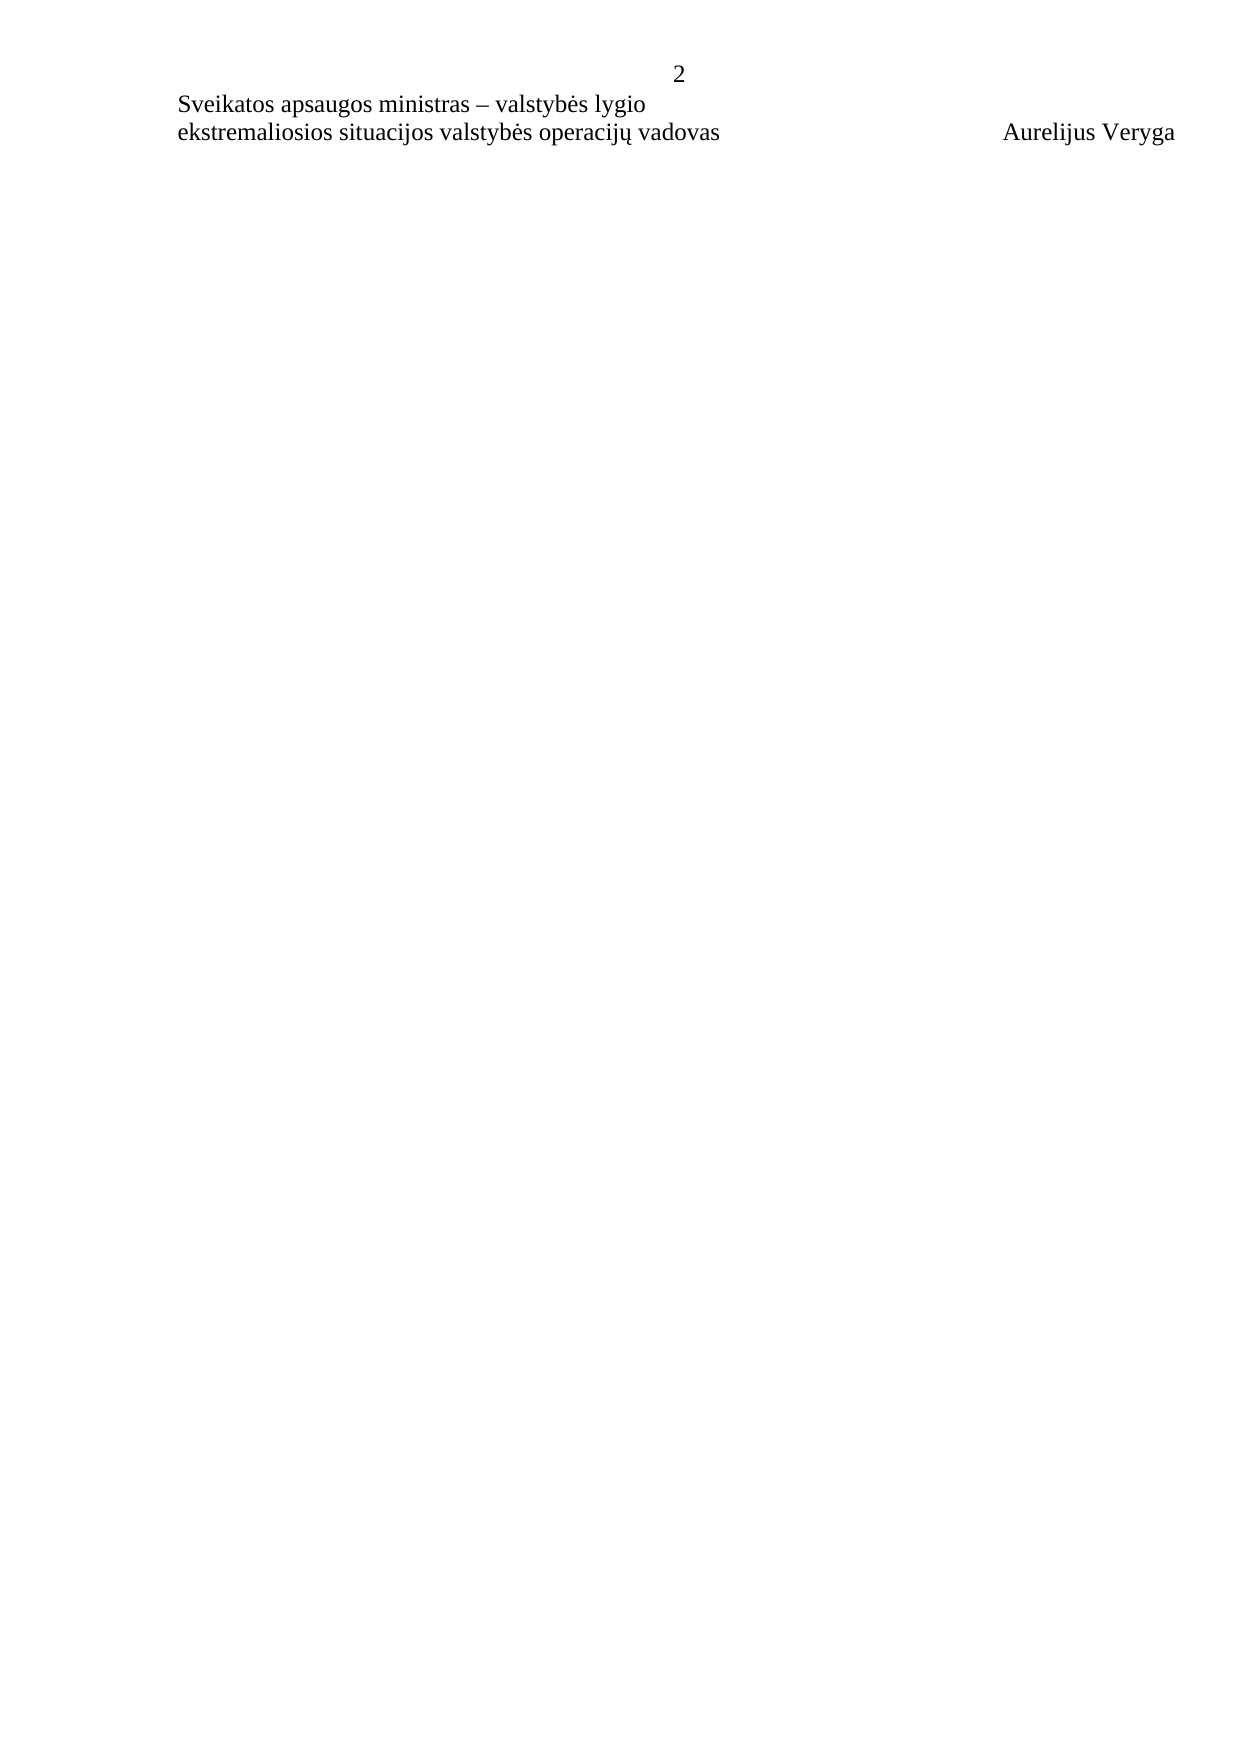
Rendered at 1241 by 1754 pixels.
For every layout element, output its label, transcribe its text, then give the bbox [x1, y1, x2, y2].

text ekstremaliosios situacijos valstybės operacijų vadovas Aurelijus Veryga [177, 117, 1181, 146]
text Sveikatos apsaugos ministras – valstybės lygio [177, 89, 1181, 117]
